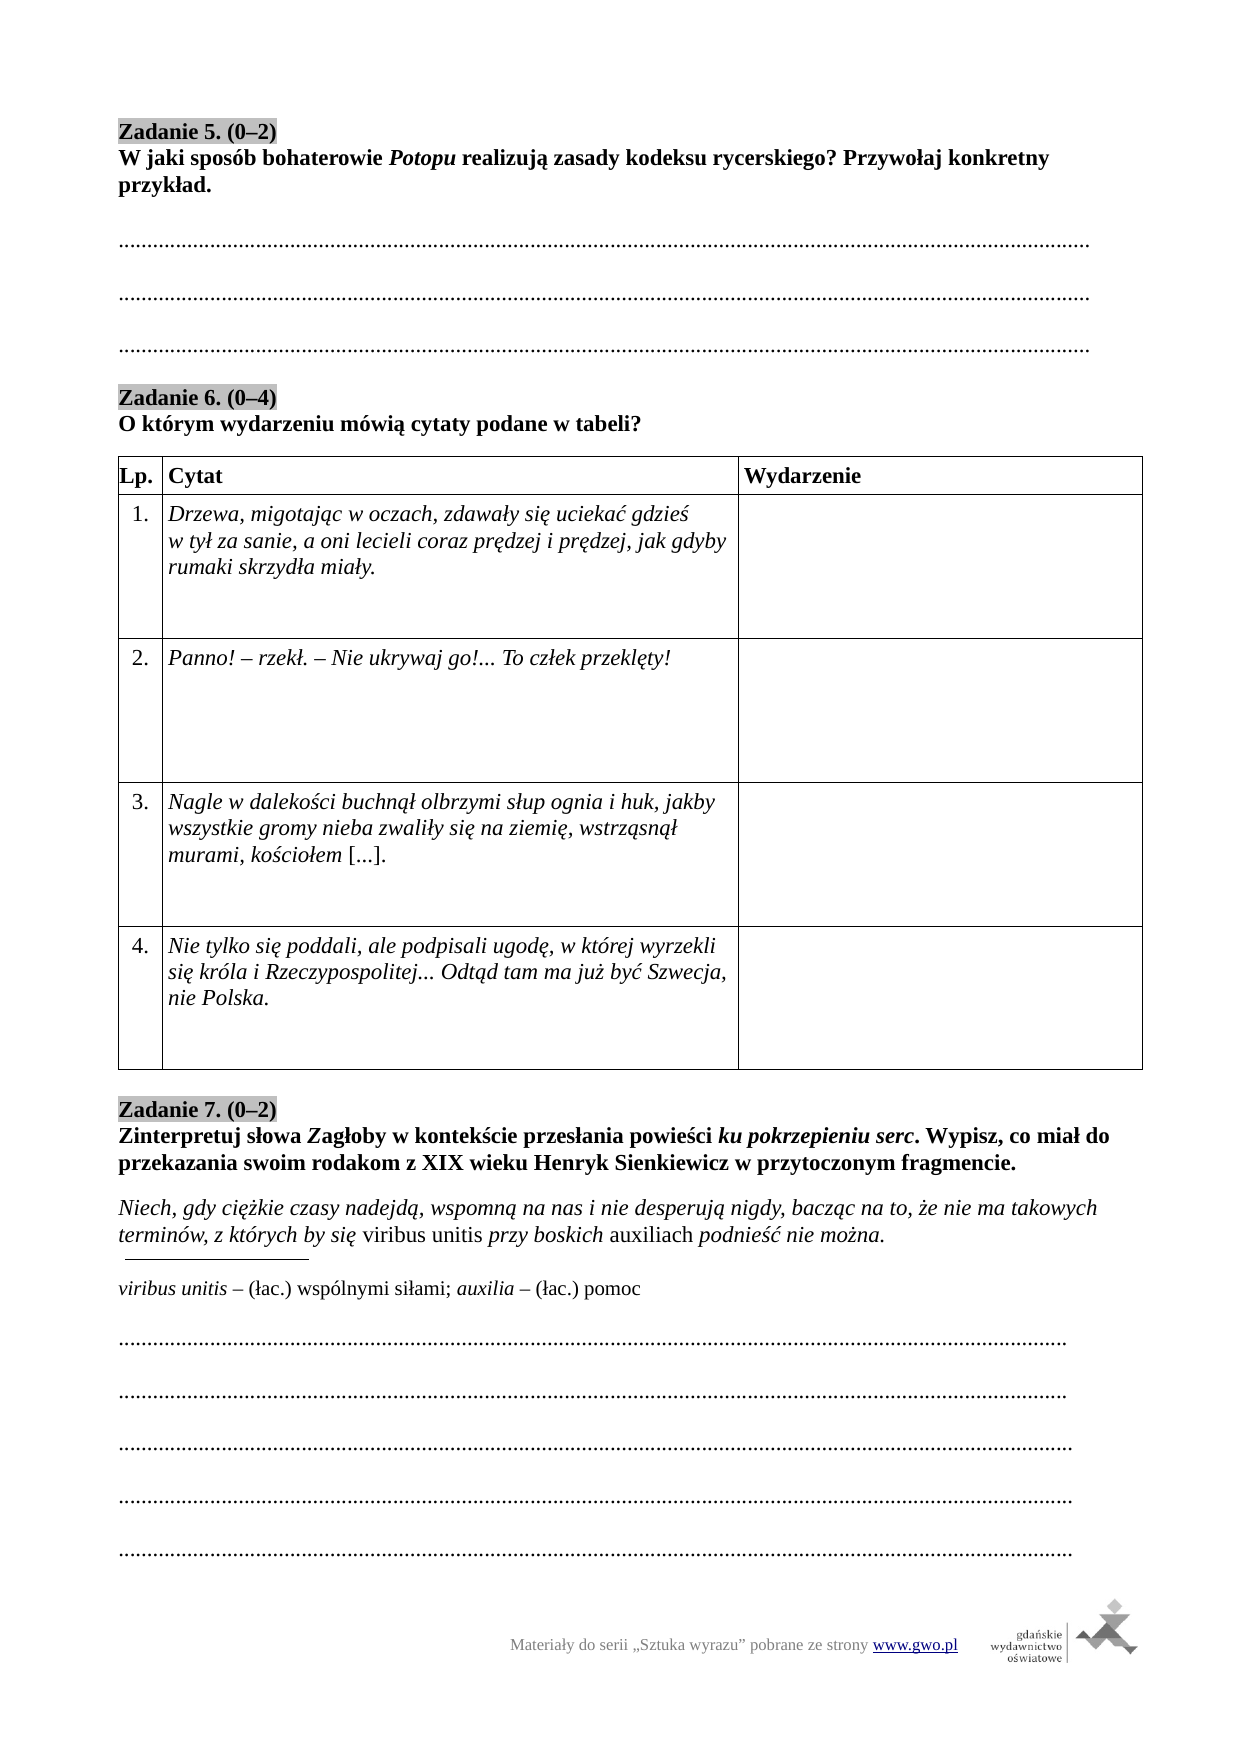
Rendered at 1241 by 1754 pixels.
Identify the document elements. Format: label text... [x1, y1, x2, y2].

table_cell [739, 927, 1142, 1069]
text Niech, gdy ciężkie czasy nadejdą, wspomną na nas i nie desperują nigdy, bacząc na to, że nie ma takowych terminów, z których by się viribus unitis przy boskich auxiliach podnieść nie można. [118, 1194, 1122, 1247]
table_cell Drzewa, migotając w oczach, zdawały się uciekać gdzieś w tył za sanie, a oni lecieli coraz prędzej i prędzej, jak gdyby rumaki skrzydła miały. [163, 495, 738, 638]
table_header Wydarzenie [739, 457, 1142, 494]
text ....................................................................................................................................................................... [118, 1429, 1122, 1456]
table_cell [739, 639, 1142, 782]
text W jaki sposób bohaterowie Potopu realizują zasady kodeksu rycerskiego? Przywołaj konkretny przykład. [118, 144, 1122, 197]
table_header Cytat [163, 457, 738, 494]
table_cell Nie tylko się poddali, ale podpisali ugodę, w której wyrzekli się króla i Rzeczypospolitej... Odtąd tam ma już być Szwecja, nie Polska. [163, 927, 738, 1069]
table_cell 4. [119, 927, 162, 1069]
table_cell 3. [119, 783, 162, 926]
text Zadanie 6. (0–4) [118, 384, 1122, 410]
table_cell [739, 495, 1142, 638]
text O którym wydarzeniu mówią cytaty podane w tabeli? [118, 410, 1122, 437]
text .......................................................................................................................................................................... [118, 279, 1122, 305]
table_cell 2. [119, 639, 162, 782]
table_header Lp. [119, 457, 162, 494]
table_cell Panno! – rzekł. – Nie ukrywaj go!... To człek przeklęty! [163, 639, 738, 782]
table_cell 1. [119, 495, 162, 638]
text .......................................................................................................................................................................... [118, 226, 1122, 252]
text Zadanie 7. (0–2) [118, 1096, 1122, 1122]
table_cell [739, 783, 1142, 926]
table_cell Nagle w dalekości buchnął olbrzymi słup ognia i huk, jakby wszystkie gromy nieba zwaliły się na ziemię, wstrząsnął murami, kościołem [...]. [163, 783, 738, 926]
text Zadanie 5. (0–2) [118, 118, 1122, 144]
text viribus unitis – (łac.) wspólnymi siłami; auxilia – (łac.) pomoc [118, 1276, 1122, 1300]
text Zinterpretuj słowa Zagłoby w kontekście przesłania powieści ku pokrzepieniu serc. Wypisz, co miał do przekazania swoim rodakom z XIX wieku Henryk Sienkiewicz w przytoczonym fragmencie. [118, 1122, 1122, 1175]
text ....................................................................................................................................................................... [118, 1535, 1122, 1561]
text ....................................................................................................................................................................... [118, 1482, 1122, 1508]
text .......................................................................................................................................................................... [118, 331, 1122, 358]
text ...................................................................................................................................................................... [118, 1324, 1122, 1350]
text ...................................................................................................................................................................... [118, 1377, 1122, 1403]
